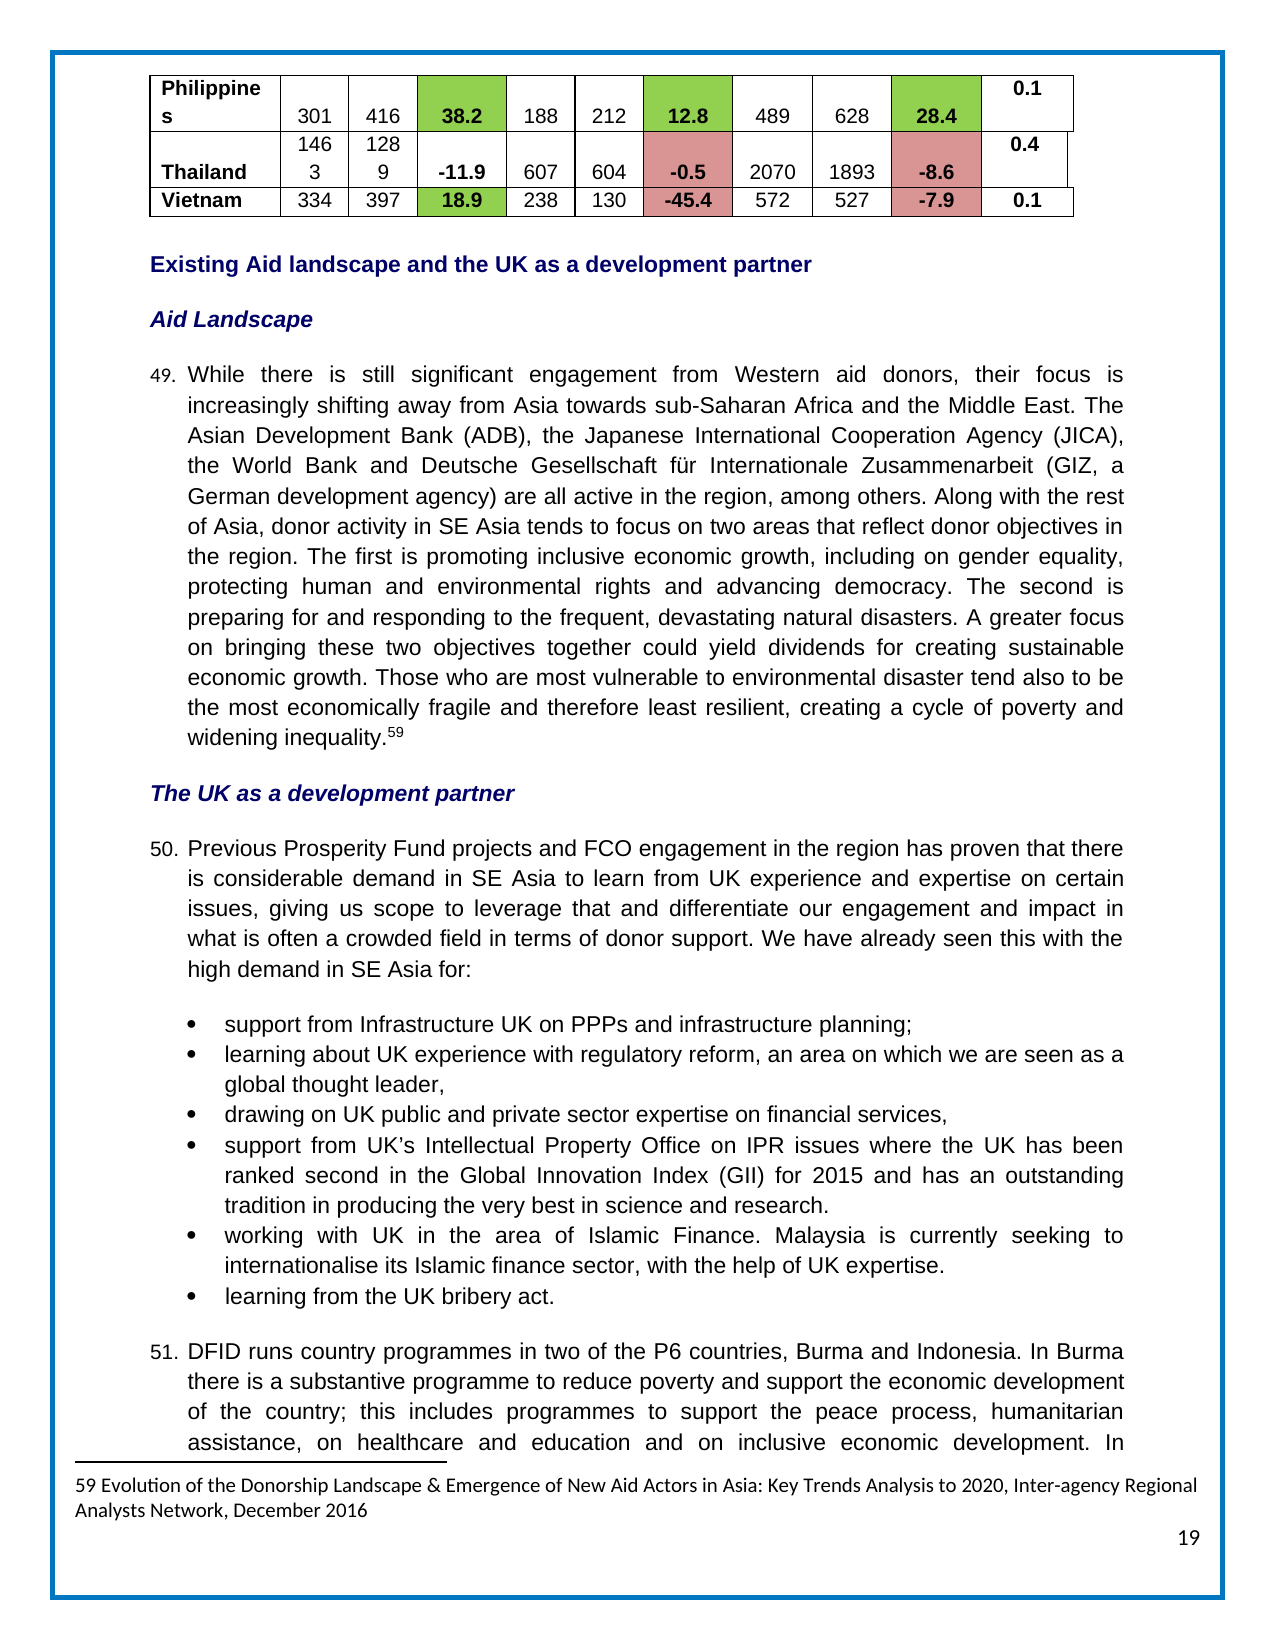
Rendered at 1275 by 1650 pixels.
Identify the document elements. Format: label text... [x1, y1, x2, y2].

table_cell 527 [813, 188, 891, 216]
subtitle The UK as a development partner [150, 779, 1125, 806]
table_cell 604 [576, 132, 643, 187]
list support from UK’s Intellectual Property Office on IPR issues where the UK has been ranked second in the Global Innovation Index (GII) for 2015 and has an outstanding tradition in producing the very best in science and research. [187, 1132, 1125, 1218]
list learning about UK experience with regulatory reform, an area on which we are seen as a global thought leader, [187, 1041, 1125, 1097]
table_cell 0.1 [982, 188, 1073, 216]
list learning from the UK bribery act. [187, 1283, 1125, 1309]
subtitle Existing Aid landscape and the UK as a development partner [150, 251, 1125, 277]
table_cell 12.8 [644, 76, 732, 131]
table_cell 212 [576, 76, 643, 131]
table_cell 301 [281, 76, 348, 131]
table_cell 1289 [349, 132, 417, 187]
table_cell 18.9 [418, 188, 506, 216]
table_cell 0.1 [982, 76, 1073, 131]
table_cell 628 [813, 76, 891, 131]
table_cell 397 [349, 188, 417, 216]
table_cell 607 [507, 132, 574, 187]
list support from Infrastructure UK on PPPs and infrastructure planning; [187, 1011, 1125, 1037]
table_cell 1893 [813, 132, 891, 187]
list Evolution of the Donorship Landscape & Emergence of New Aid Actors in Asia: Key Trends Analysis to 2020, Inter-agency Regional Analysts Network, December 2016 [75, 1472, 1200, 1523]
table_cell -7.9 [892, 188, 981, 216]
list While there is still significant engagement from Western aid donors, their focus is increasingly shifting away from Asia towards sub-Saharan Africa and the Middle East. The Asian Development Bank (ADB), the Japanese International Cooperation Agency (JICA), the World Bank and Deutsche Gesellschaft für Internationale Zusammenarbeit (GIZ, a German development agency) are all active in the region, among others. Along with the rest of Asia, donor activity in SE Asia tends to focus on two areas that reflect donor objectives in the region. The first is promoting inclusive economic growth, including on gender equality, protecting human and environmental rights and advancing democracy. The second is preparing for and responding to the frequent, devastating natural disasters. A greater focus on bringing these two objectives together could yield dividends for creating sustainable economic growth. Those who are most vulnerable to environmental disaster tend also to be the most economically fragile and therefore least resilient, creating a cycle of poverty and widening inequality. [150, 361, 1125, 751]
list working with UK in the area of Islamic Finance. Malaysia is currently seeking to internationalise its Islamic finance sector, with the help of UK expertise. [187, 1222, 1125, 1279]
table_cell 38.2 [418, 76, 506, 131]
table_cell [1068, 132, 1073, 187]
table_cell 188 [507, 76, 574, 131]
table_cell 572 [733, 188, 812, 216]
table_cell Thailand [151, 132, 280, 187]
list DFID runs country programmes in two of the P6 countries, Burma and Indonesia. In Burma there is a substantive programme to reduce poverty and support the economic development of the country; this includes programmes to support the peace process, humanitarian assistance, on healthcare and education and on inclusive economic development. In [150, 1338, 1125, 1455]
table_cell 334 [281, 188, 348, 216]
list Previous Prosperity Fund projects and FCO engagement in the region has proven that there is considerable demand in SE Asia to learn from UK experience and expertise on certain issues, giving us scope to leverage that and differentiate our engagement and impact in what is often a crowded field in terms of donor support. We have already seen this with the high demand in SE Asia for: [150, 835, 1125, 982]
table_cell -45.4 [644, 188, 732, 216]
table_cell 416 [349, 76, 417, 131]
table_cell 2070 [733, 132, 812, 187]
list drawing on UK public and private sector expertise on financial services, [187, 1101, 1125, 1128]
table_cell 0.4 [982, 132, 1067, 187]
table_cell 489 [733, 76, 812, 131]
table_cell 1463 [281, 132, 348, 187]
table_cell Philippines [151, 76, 280, 131]
table_cell Vietnam [151, 188, 280, 216]
table_cell 130 [576, 188, 643, 216]
table_cell -8.6 [892, 132, 981, 187]
table_cell -0.5 [644, 132, 732, 187]
table_cell 238 [507, 188, 574, 216]
table_cell -11.9 [418, 132, 506, 187]
subtitle Aid Landscape [150, 306, 1125, 333]
table_cell 28.4 [892, 76, 981, 131]
